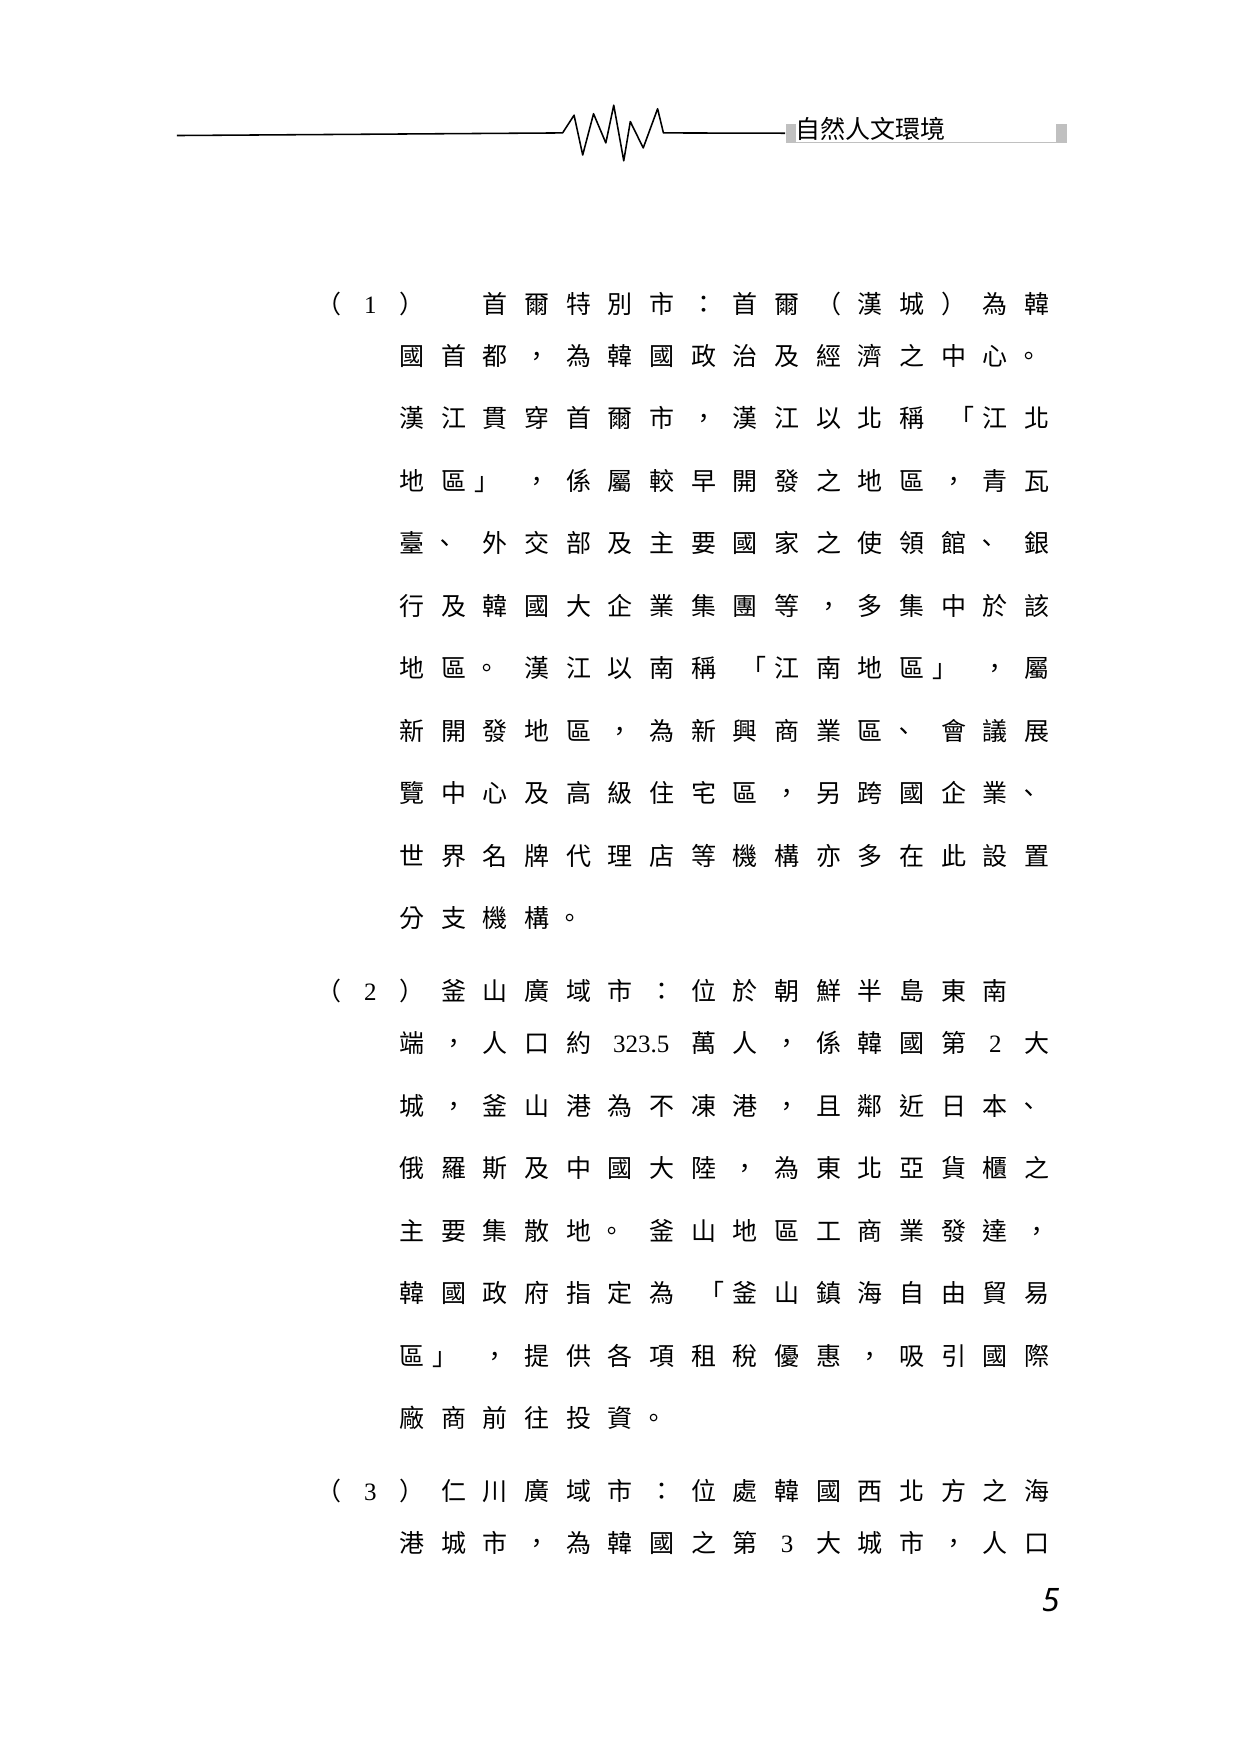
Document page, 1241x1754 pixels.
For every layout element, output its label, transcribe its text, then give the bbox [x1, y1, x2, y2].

text （2）釜山廣域市：位於朝鮮半島東南端，人口約323.5萬人，係韓國第2大城，釜山港為不凍港，且鄰近日本、俄羅斯及中國大陸，為東北亞貨櫃之主要集散地。釜山地區工商業發達，韓國政府指定為「釜山鎮海自由貿易區」，提供各項租稅優惠，吸引國際廠商前往投資。 [306, 938, 1058, 1438]
text （1） 首爾特別市：首爾（漢城）為韓國首都，為韓國政治及經濟之中心。漢江貫穿首爾市，漢江以北稱「江北地區」，係屬較早開發之地區，青瓦臺、外交部及主要國家之使領館、銀行及韓國大企業集團等，多集中於該地區。漢江以南稱「江南地區」，屬新開發地區，為新興商業區、會議展覽中心及高級住宅區，另跨國企業、世界名牌代理店等機構亦多在此設置分支機構。 [306, 250, 1058, 938]
text （3）仁川廣域市：位處韓國西北方之海港城市，為韓國之第3大城市，人口 [306, 1438, 1058, 1563]
